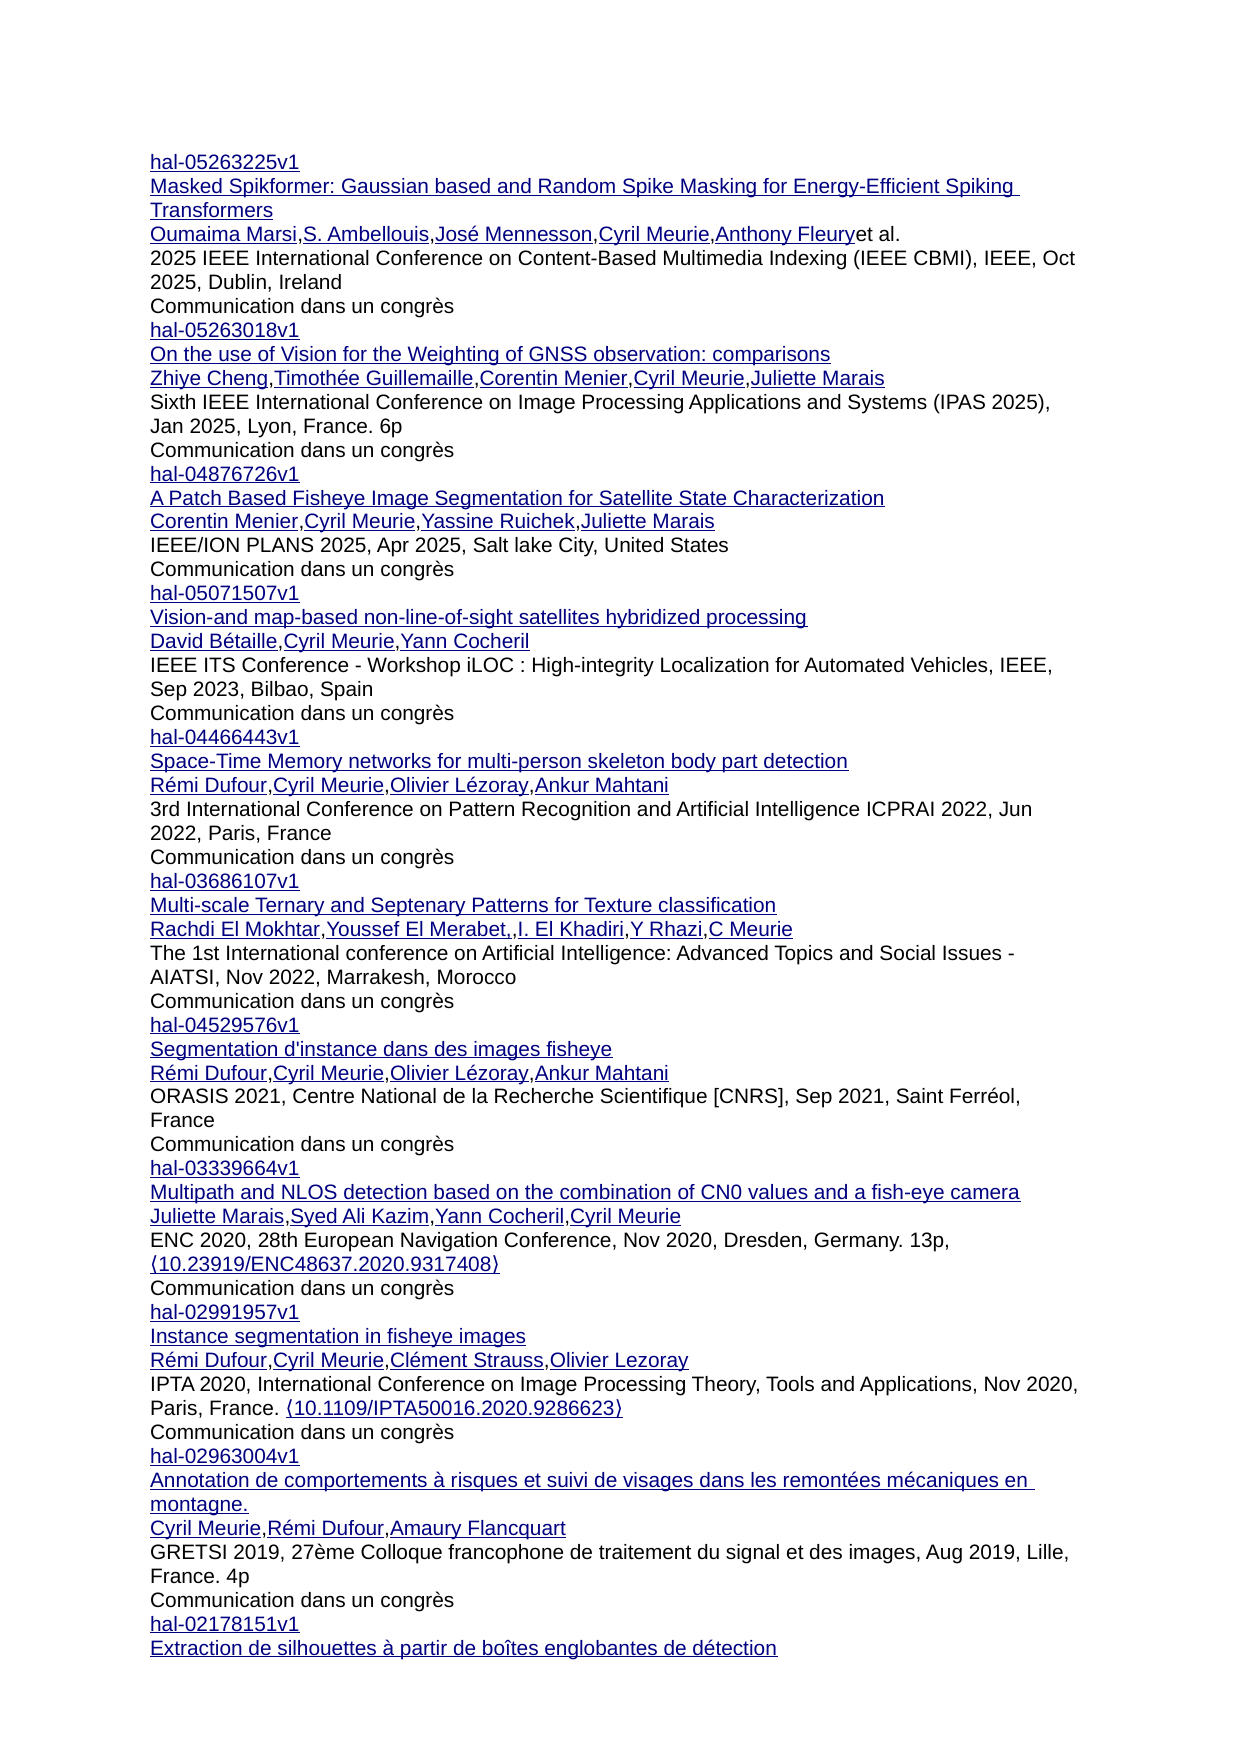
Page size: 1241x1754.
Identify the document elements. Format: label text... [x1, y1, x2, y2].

table_cell Masked Spikformer: Gaussian based and Random Spike Masking for Energy-Efficient Spiking Transformers Oumaima Marsi,S. Ambellouis,José Mennesson,Cyril Meurie,Anthony Fleuryet al. 2025 IEEE International Conference on Content-Based Multimedia Indexing (IEEE CBMI), IEEE, Oct 2025, Dublin, Ireland Communication dans un congrès hal-05263018v1 [150, 174, 1090, 342]
table_cell Segmentation d'instance dans des images fisheye Rémi Dufour,Cyril Meurie,Olivier Lézoray,Ankur Mahtani ORASIS 2021, Centre National de la Recherche Scientifique [CNRS], Sep 2021, Saint Ferréol, France Communication dans un congrès hal-03339664v1 [150, 1036, 1090, 1180]
table_cell Multipath and NLOS detection based on the combination of CN0 values and a fish-eye camera Juliette Marais,Syed Ali Kazim,Yann Cocheril,Cyril Meurie ENC 2020, 28th European Navigation Conference, Nov 2020, Dresden, Germany. 13p, ⟨10.23919/ENC48637.2020.9317408⟩ Communication dans un congrès hal-02991957v1 [150, 1180, 1090, 1324]
table_cell A Patch Based Fisheye Image Segmentation for Satellite State Characterization Corentin Menier,Cyril Meurie,Yassine Ruichek,Juliette Marais IEEE/ION PLANS 2025, Apr 2025, Salt lake City, United States Communication dans un congrès hal-05071507v1 [150, 485, 1090, 605]
table_cell hal-05263225v1 [150, 150, 1090, 174]
table_cell Annotation de comportements à risques et suivi de visages dans les remontées mécaniques en montagne. Cyril Meurie,Rémi Dufour,Amaury Flancquart GRETSI 2019, 27ème Colloque francophone de traitement du signal et des images, Aug 2019, Lille, France. 4p Communication dans un congrès hal-02178151v1 [150, 1468, 1090, 1635]
table_cell Extraction de silhouettes à partir de boîtes englobantes de détection [150, 1635, 1090, 1659]
table_cell Multi-scale Ternary and Septenary Patterns for Texture classification Rachdi El Mokhtar,Youssef El Merabet,,I. El Khadiri,Y Rhazi,C Meurie The 1st International conference on Artificial Intelligence: Advanced Topics and Social Issues - AIATSI, Nov 2022, Marrakesh, Morocco Communication dans un congrès hal-04529576v1 [150, 893, 1090, 1036]
table_cell On the use of Vision for the Weighting of GNSS observation: comparisons Zhiye Cheng,Timothée Guillemaille,Corentin Menier,Cyril Meurie,Juliette Marais Sixth IEEE International Conference on Image Processing Applications and Systems (IPAS 2025), Jan 2025, Lyon, France. 6p Communication dans un congrès hal-04876726v1 [150, 342, 1090, 485]
table_cell Vision-and map-based non-line-of-sight satellites hybridized processing David Bétaille,Cyril Meurie,Yann Cocheril IEEE ITS Conference - Workshop iLOC : High-integrity Localization for Automated Vehicles, IEEE, Sep 2023, Bilbao, Spain Communication dans un congrès hal-04466443v1 [150, 605, 1090, 749]
table_cell Space-Time Memory networks for multi-person skeleton body part detection Rémi Dufour,Cyril Meurie,Olivier Lézoray,Ankur Mahtani 3rd International Conference on Pattern Recognition and Artificial Intelligence ICPRAI 2022, Jun 2022, Paris, France Communication dans un congrès hal-03686107v1 [150, 749, 1090, 893]
table_cell Instance segmentation in fisheye images Rémi Dufour,Cyril Meurie,Clément Strauss,Olivier Lezoray IPTA 2020, International Conference on Image Processing Theory, Tools and Applications, Nov 2020, Paris, France. ⟨10.1109/IPTA50016.2020.9286623⟩ Communication dans un congrès hal-02963004v1 [150, 1324, 1090, 1468]
